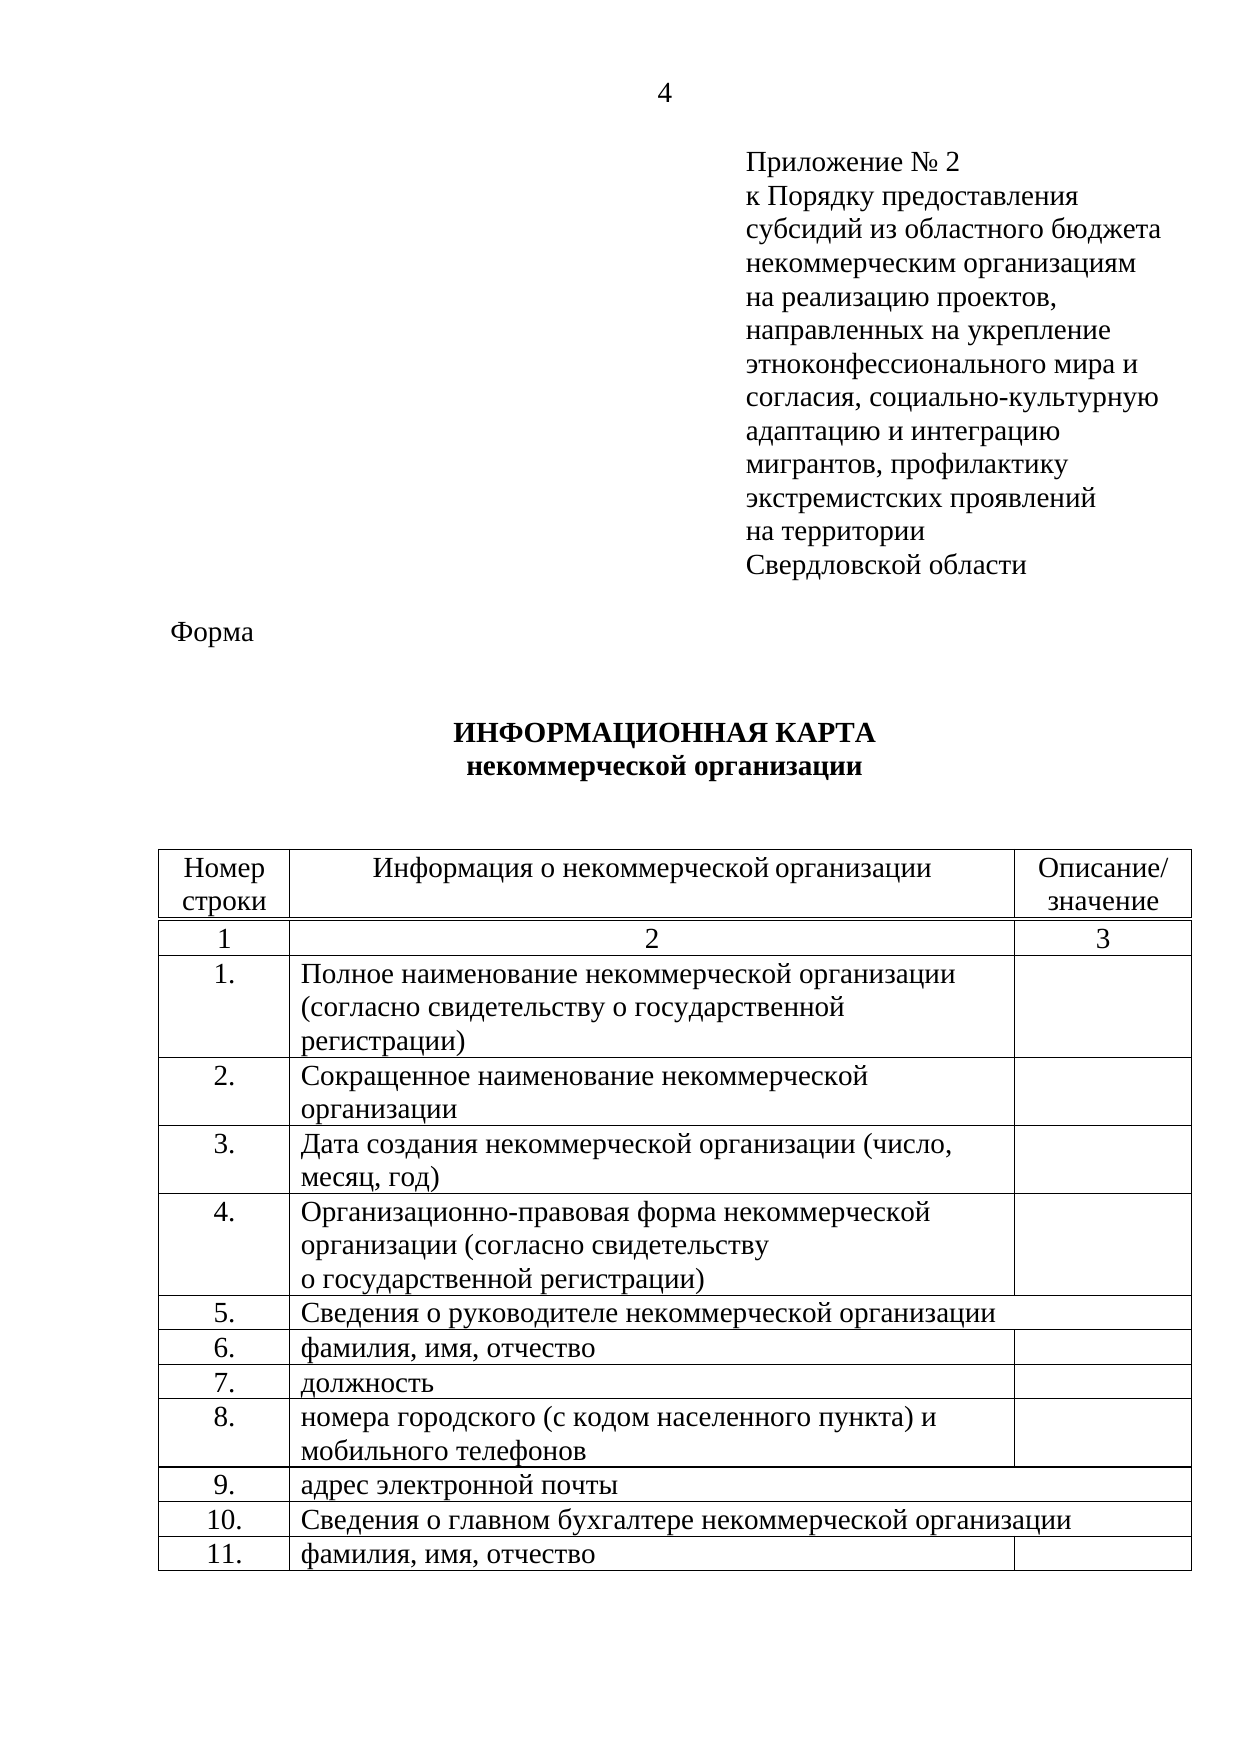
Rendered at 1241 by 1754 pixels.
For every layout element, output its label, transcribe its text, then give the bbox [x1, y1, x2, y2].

table_header Информация о некоммерческой организации [290, 850, 1014, 917]
table_cell Полное наименование некоммерческой организации (согласно свидетельству о государственной регистрации) [290, 956, 1014, 1057]
table_cell 3. [159, 1126, 289, 1193]
table_cell 7. [159, 1365, 289, 1398]
table_cell 5. [159, 1296, 289, 1329]
table_cell 10. [159, 1502, 289, 1536]
table_cell должность [290, 1365, 1014, 1398]
table_cell 9. [159, 1468, 289, 1501]
table_cell 6. [159, 1330, 289, 1364]
table_cell [1015, 1126, 1191, 1193]
table_header 1 [159, 921, 289, 955]
table_cell [1015, 1194, 1191, 1294]
table_header 3 [1015, 921, 1191, 955]
table_header Описание/ значение [1015, 850, 1191, 917]
table_cell адрес электронной почты [290, 1468, 1191, 1501]
table_cell [1015, 1365, 1191, 1398]
table_cell 11. [159, 1537, 289, 1570]
table_cell [1015, 1330, 1191, 1364]
table_cell Организационно-правовая форма некоммерческой организации (согласно свидетельству о государственной регистрации) [290, 1194, 1014, 1294]
text некоммерческой организации [148, 748, 1181, 782]
table_cell Сокращенное наименование некоммерческой организации [290, 1058, 1014, 1125]
text ИНФОРМАЦИОННАЯ КАРТА [148, 715, 1181, 748]
table_header 2 [290, 921, 1014, 955]
table_header Приложение № 2 к Порядку предоставления субсидий из областного бюджета некоммерческим организациям на реализацию проектов, направленных на укрепление этноконфессионального мира и согласия, социально-культурную адаптацию и интеграцию мигрантов, профилактику экстремистских проявлений на территории Свердловской области [734, 145, 1191, 648]
table_cell 2. [159, 1058, 289, 1125]
table_cell 1. [159, 956, 289, 1057]
table_cell номера городского (с кодом населенного пункта) и мобильного телефонов [290, 1399, 1014, 1466]
table_cell Сведения о руководителе некоммерческой организации [290, 1296, 1191, 1329]
table_cell [1015, 956, 1191, 1057]
table_cell [1015, 1399, 1191, 1466]
table_cell Дата создания некоммерческой организации (число, месяц, год) [290, 1126, 1014, 1193]
table_cell 4. [159, 1194, 289, 1294]
table_cell 8. [159, 1399, 289, 1466]
table_header Форма [159, 145, 734, 648]
table_cell [1015, 1058, 1191, 1125]
table_header Номер строки [159, 850, 289, 917]
table_cell [1015, 1537, 1191, 1570]
table_cell фамилия, имя, отчество [290, 1537, 1014, 1570]
table_cell Сведения о главном бухгалтере некоммерческой организации [290, 1502, 1191, 1536]
table_cell фамилия, имя, отчество [290, 1330, 1014, 1364]
